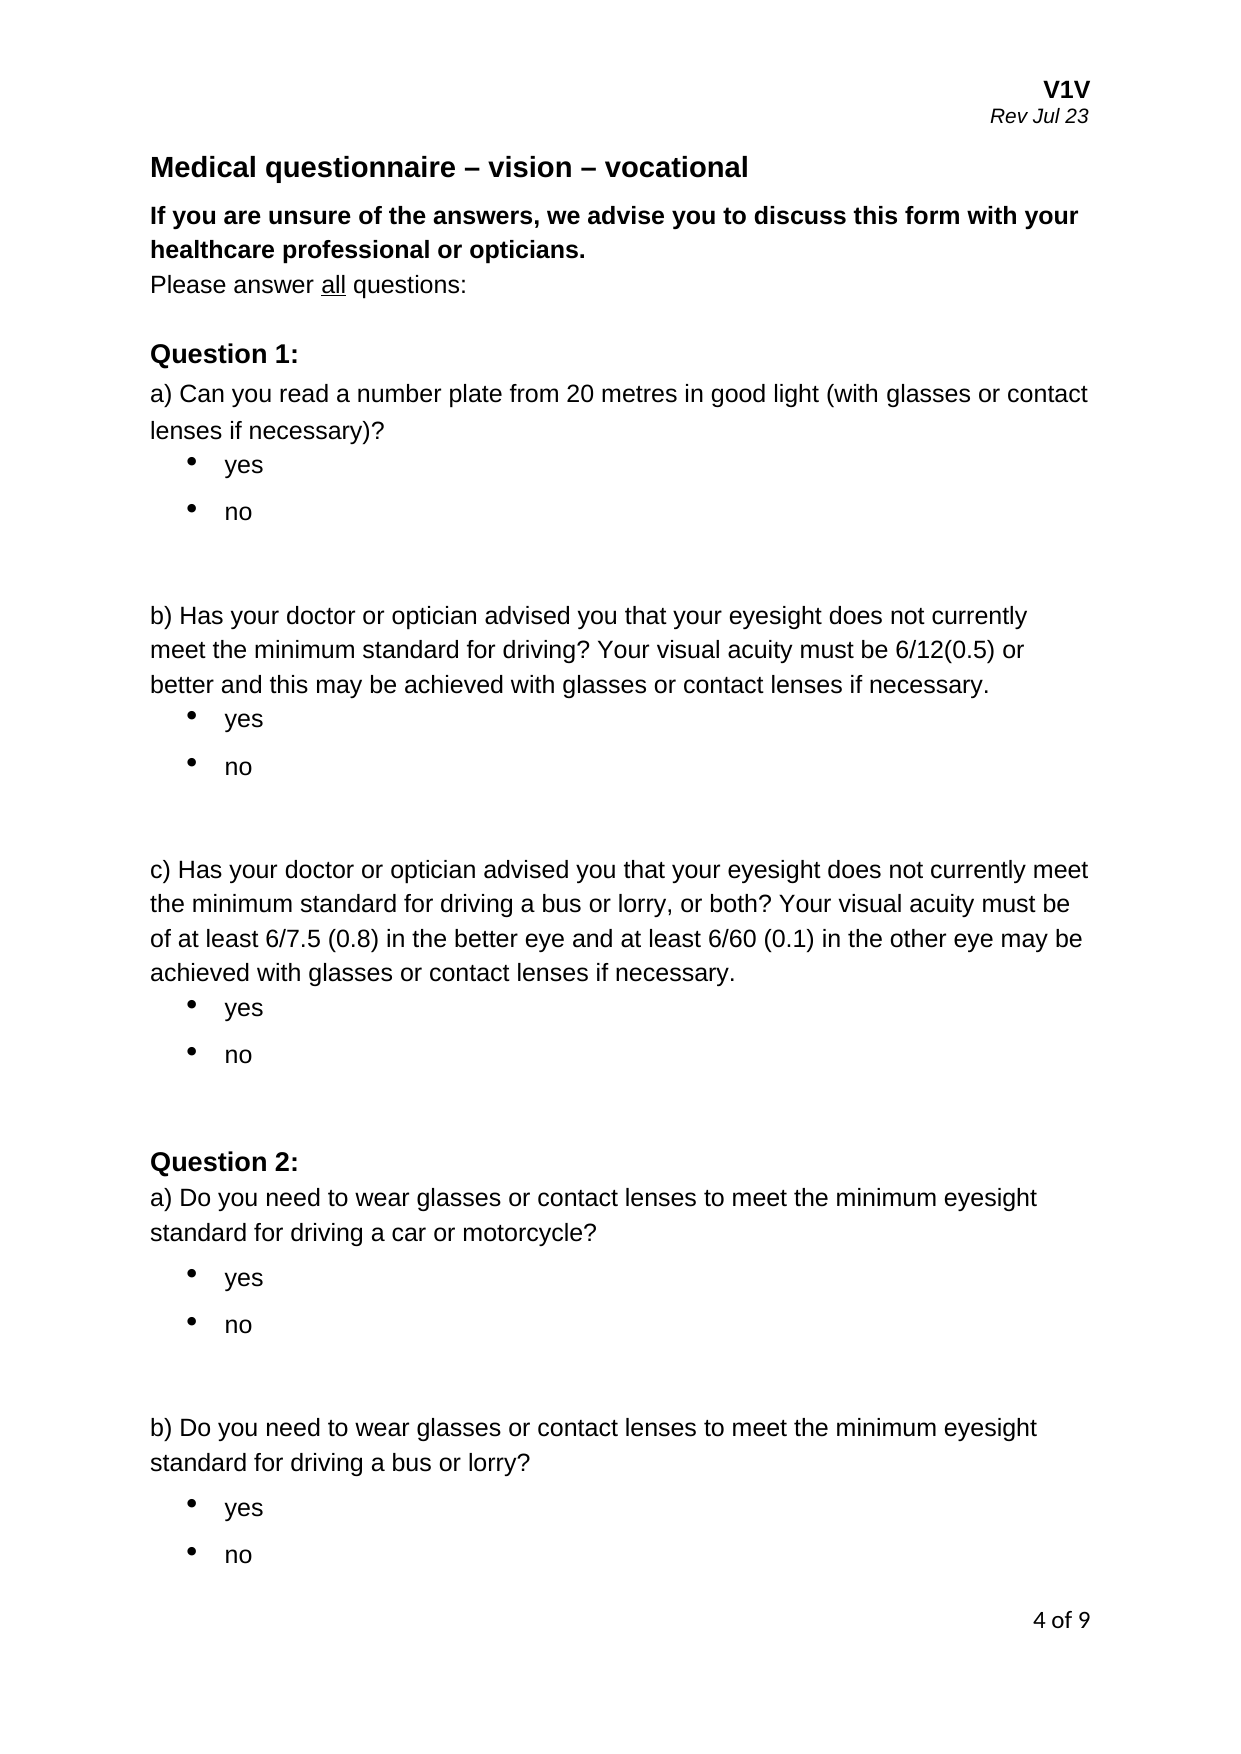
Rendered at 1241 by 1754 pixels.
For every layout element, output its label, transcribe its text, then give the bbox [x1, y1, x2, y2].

text a) Can you read a number plate from 20 metres in good light (with glasses or contact lenses if necessary)? [150, 376, 1090, 444]
text c) Has your doctor or optician advised you that your eyesight does not currently meet the minimum standard for driving a bus or lorry, or both? Your visual acuity must be of at least 6/7.5 (0.8) in the better eye and at least 6/60 (0.1) in the other eye may be achieved with glasses or contact lenses if necessary. [150, 855, 1090, 987]
list yes [187, 1262, 1090, 1291]
list no [187, 1309, 1090, 1338]
text b) Do you need to wear glasses or contact lenses to meet the minimum eyesight standard for driving a bus or lorry? [150, 1413, 1090, 1476]
text If you are unsure of the answers, we advise you to discuss this form with your healthcare professional or opticians. [150, 201, 1090, 264]
list yes [187, 450, 1090, 479]
list no [187, 751, 1090, 780]
text Question 2: [150, 1146, 1090, 1177]
text b) Has your doctor or optician advised you that your eyesight does not currently meet the minimum standard for driving? Your visual acuity must be 6/12(0.5) or better and this may be achieved with glasses or contact lenses if necessary. [150, 601, 1090, 699]
text a) Do you need to wear glasses or contact lenses to meet the minimum eyesight standard for driving a car or motorcycle? [150, 1183, 1090, 1246]
list yes [187, 993, 1090, 1022]
list no [187, 497, 1090, 526]
list yes [187, 704, 1090, 733]
text Medical questionnaire – vision – vocational [150, 150, 1090, 183]
text Please answer all questions: [150, 269, 1090, 298]
list no [187, 1539, 1090, 1568]
text Question 1: [150, 338, 1090, 370]
list no [187, 1040, 1090, 1069]
list yes [187, 1492, 1090, 1521]
